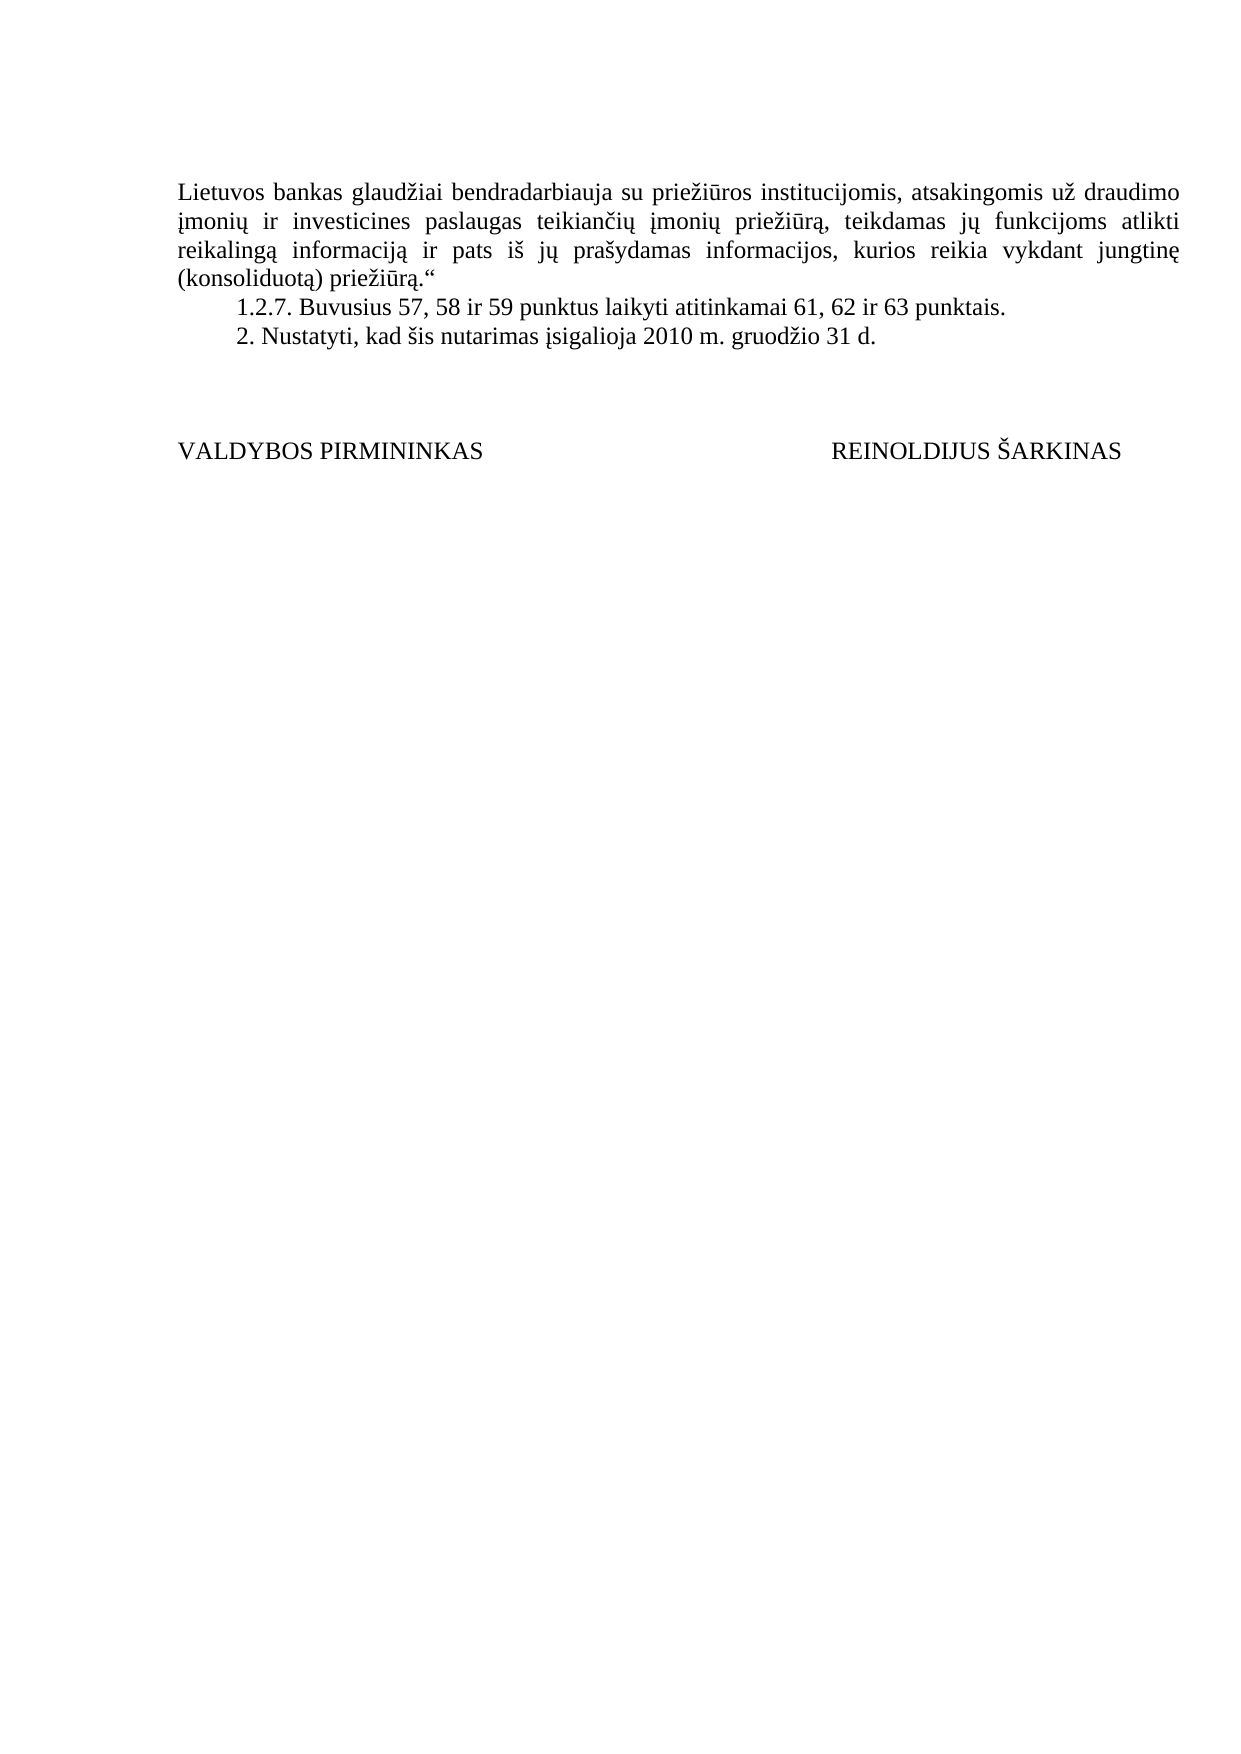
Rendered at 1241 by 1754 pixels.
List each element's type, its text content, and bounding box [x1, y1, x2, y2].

text 1.2.7. Buvusius 57, 58 ir 59 punktus laikyti atitinkamai 61, 62 ir 63 punktais. [177, 292, 1181, 321]
text 2. Nustatyti, kad šis nutarimas įsigalioja 2010 m. gruodžio 31 d. [177, 321, 1181, 350]
text Lietuvos bankas glaudžiai bendradarbiauja su priežiūros institucijomis, atsakingomis už draudimo įmonių ir investicines paslaugas teikiančių įmonių priežiūrą, teikdamas jų funkcijoms atlikti reikalingą informaciją ir pats iš jų prašydamas informacijos, kurios reikia vykdant jungtinę (konsoliduotą) priežiūrą.“ [177, 177, 1181, 292]
text Valdybos pirmininkas Reinoldijus Šarkinas [177, 436, 1181, 465]
